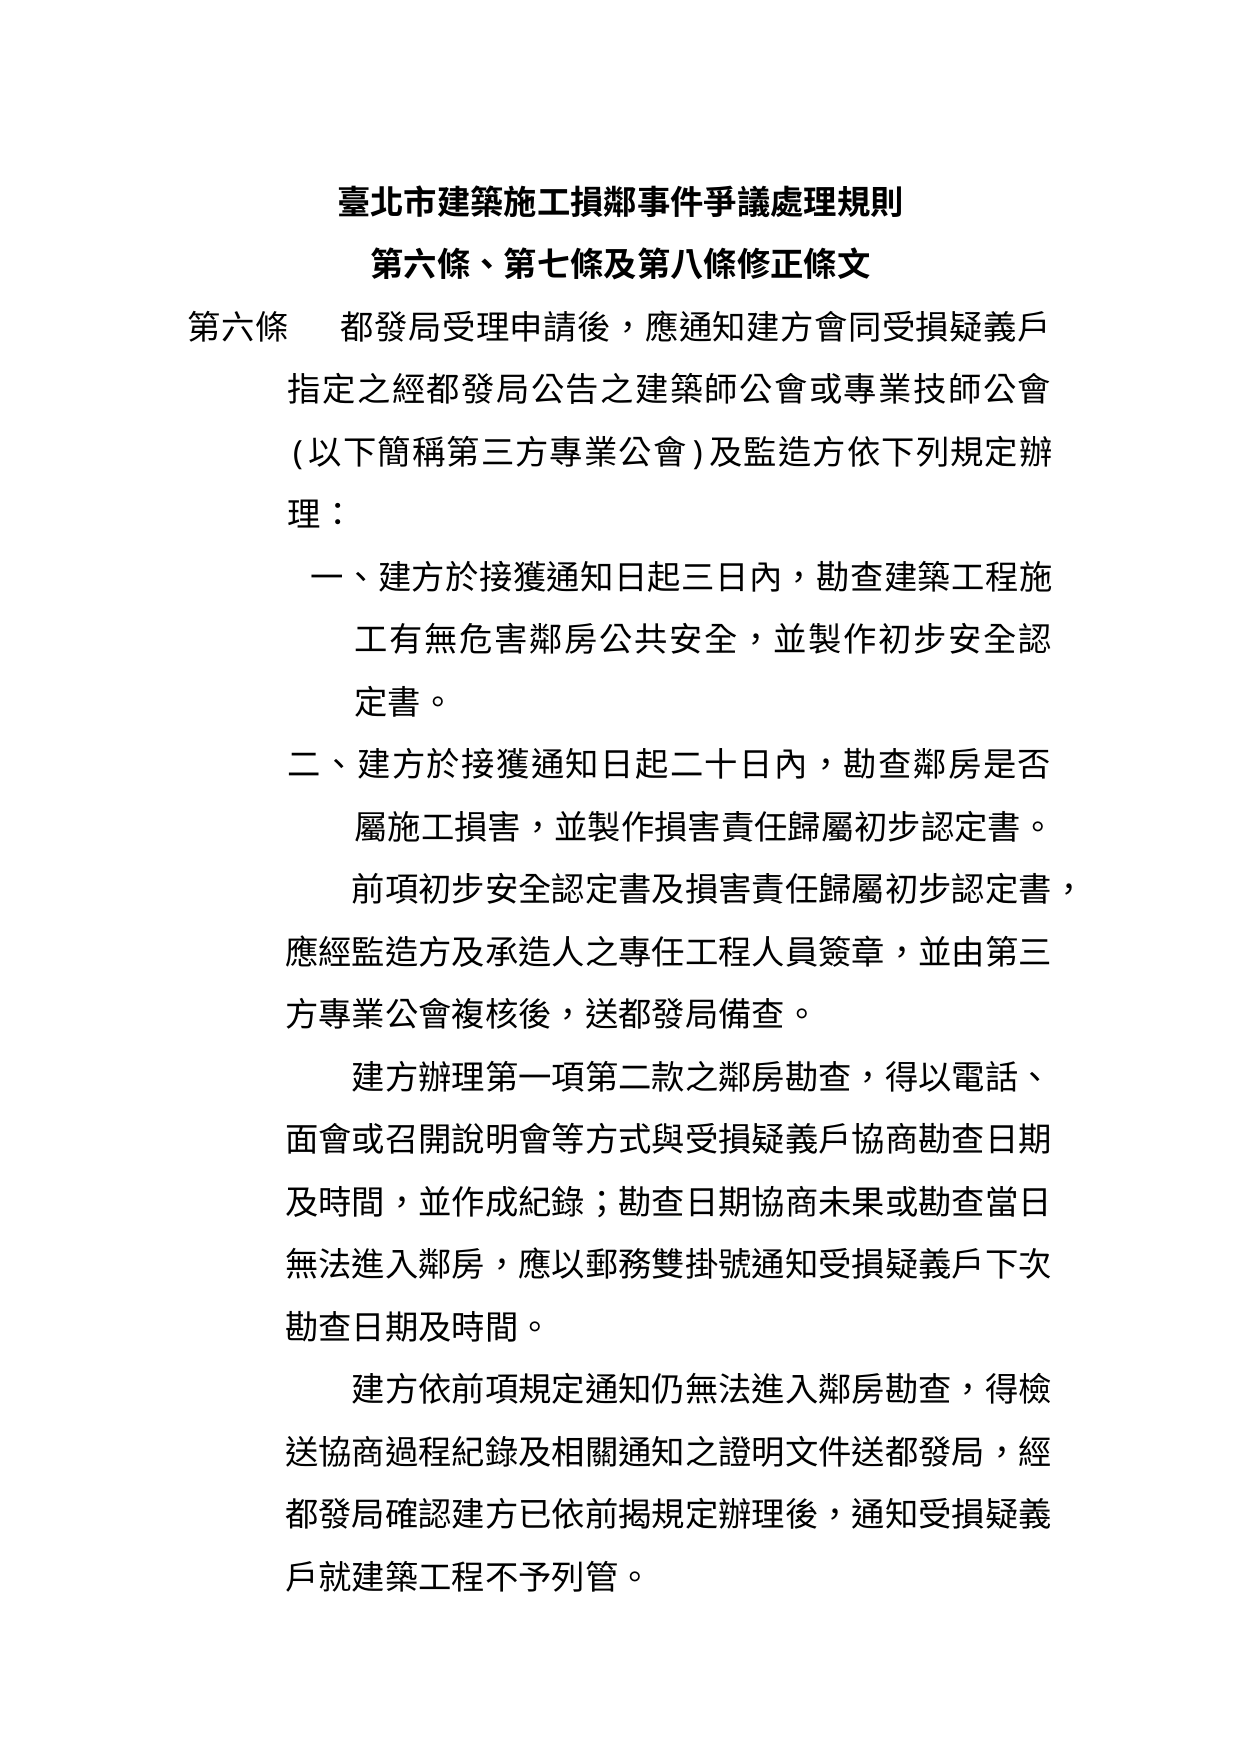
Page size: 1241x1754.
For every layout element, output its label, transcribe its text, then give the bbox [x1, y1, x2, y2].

text 一、建方於接獲通知日起三日內，勘查建築工程施工有無危害鄰房公共安全，並製作初步安全認定書。 [187, 533, 1053, 721]
text 建方辦理第一項第二款之鄰房勘查，得以電話、面會或召開說明會等方式與受損疑義戶協商勘查日期及時間，並作成紀錄；勘查日期協商未果或勘查當日無法進入鄰房，應以郵務雙掛號通知受損疑義戶下次勘查日期及時間。 [285, 1033, 1053, 1346]
text 第六條 都發局受理申請後，應通知建方會同受損疑義戶指定之經都發局公告之建築師公會或專業技師公會(以下簡稱第三方專業公會)及監造方依下列規定辦理： [187, 283, 1053, 533]
text 二、建方於接獲通知日起二十日內，勘查鄰房是否屬施工損害，並製作損害責任歸屬初步認定書。 [287, 721, 1053, 846]
text 建方依前項規定通知仍無法進入鄰房勘查，得檢送協商過程紀錄及相關通知之證明文件送都發局，經都發局確認建方已依前揭規定辦理後，通知受損疑義戶就建築工程不予列管。 [285, 1346, 1053, 1596]
text 臺北市建築施工損鄰事件爭議處理規則 [187, 158, 1053, 221]
text 第六條、第七條及第八條修正條文 [187, 221, 1053, 283]
text 前項初步安全認定書及損害責任歸屬初步認定書，應經監造方及承造人之專任工程人員簽章，並由第三方專業公會複核後，送都發局備查。 [285, 846, 1053, 1033]
